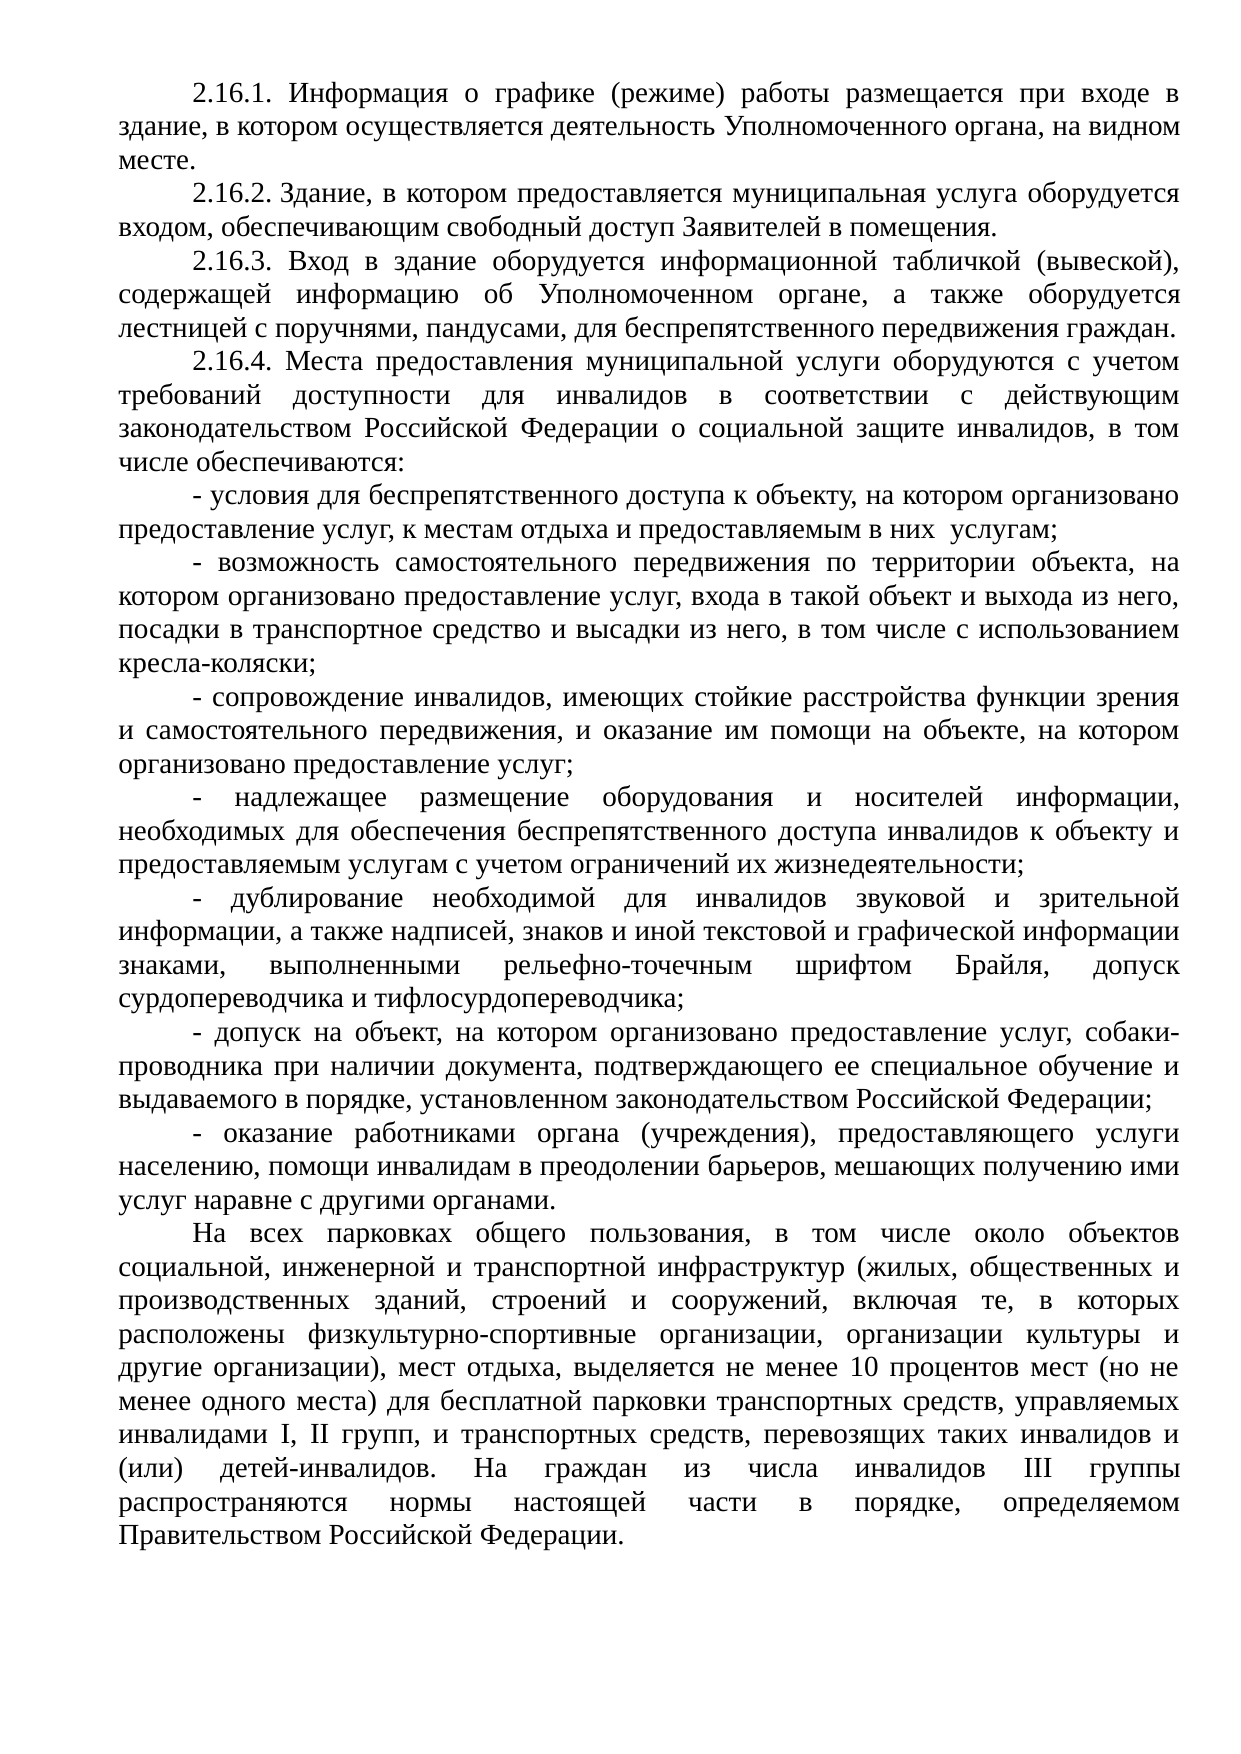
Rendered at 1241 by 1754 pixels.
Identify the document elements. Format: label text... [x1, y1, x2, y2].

text 2.16.1. Информация о графике (режиме) работы размещается при входе в здание, в котором осуществляется деятельность Уполномоченного органа, на видном месте. [118, 75, 1181, 176]
text 2.16.2. Здание, в котором предоставляется муниципальная услуга оборудуется входом, обеспечивающим свободный доступ Заявителей в помещения. [118, 176, 1181, 243]
text - дублирование необходимой для инвалидов звуковой и зрительной информации, а также надписей, знаков и иной текстовой и графической информации знаками, выполненными рельефно-точечным шрифтом Брайля, допуск сурдопереводчика и тифлосурдопереводчика; [118, 880, 1181, 1014]
text - оказание работниками органа (учреждения), предоставляющего услуги населению, помощи инвалидам в преодолении барьеров, мешающих получению ими услуг наравне с другими органами. [118, 1115, 1181, 1215]
text - сопровождение инвалидов, имеющих стойкие расстройства функции зрения и самостоятельного передвижения, и оказание им помощи на объекте, на котором организовано предоставление услуг; [118, 679, 1181, 779]
text На всех парковках общего пользования, в том числе около объектов социальной, инженерной и транспортной инфраструктур (жилых, общественных и производственных зданий, строений и сооружений, включая те, в которых расположены физкультурно-спортивные организации, организации культуры и другие организации), мест отдыха, выделяется не менее 10 процентов мест (но не менее одного места) для бесплатной парковки транспортных средств, управляемых инвалидами I, II групп, и транспортных средств, перевозящих таких инвалидов и (или) детей-инвалидов. На граждан из числа инвалидов III группы распространяются нормы настоящей части в порядке, определяемом Правительством Российской Федерации. [118, 1215, 1181, 1551]
text 2.16.3. Вход в здание оборудуется информационной табличкой (вывеской), содержащей информацию об Уполномоченном органе, а также оборудуется лестницей с поручнями, пандусами, для беспрепятственного передвижения граждан. [118, 243, 1181, 343]
text - надлежащее размещение оборудования и носителей информации, необходимых для обеспечения беспрепятственного доступа инвалидов к объекту и предоставляемым услугам с учетом ограничений их жизнедеятельности; [118, 779, 1181, 880]
text - условия для беспрепятственного доступа к объекту, на котором организовано предоставление услуг, к местам отдыха и предоставляемым в них услугам; [118, 477, 1181, 544]
text - возможность самостоятельного передвижения по территории объекта, на котором организовано предоставление услуг, входа в такой объект и выхода из него, посадки в транспортное средство и высадки из него, в том числе с использованием кресла-коляски; [118, 544, 1181, 679]
text 2.16.4. Места предоставления муниципальной услуги оборудуются с учетом требований доступности для инвалидов в соответствии с действующим законодательством Российской Федерации о социальной защите инвалидов, в том числе обеспечиваются: [118, 343, 1181, 477]
text - допуск на объект, на котором организовано предоставление услуг, собаки-проводника при наличии документа, подтверждающего ее специальное обучение и выдаваемого в порядке, установленном законодательством Российской Федерации; [118, 1014, 1181, 1115]
